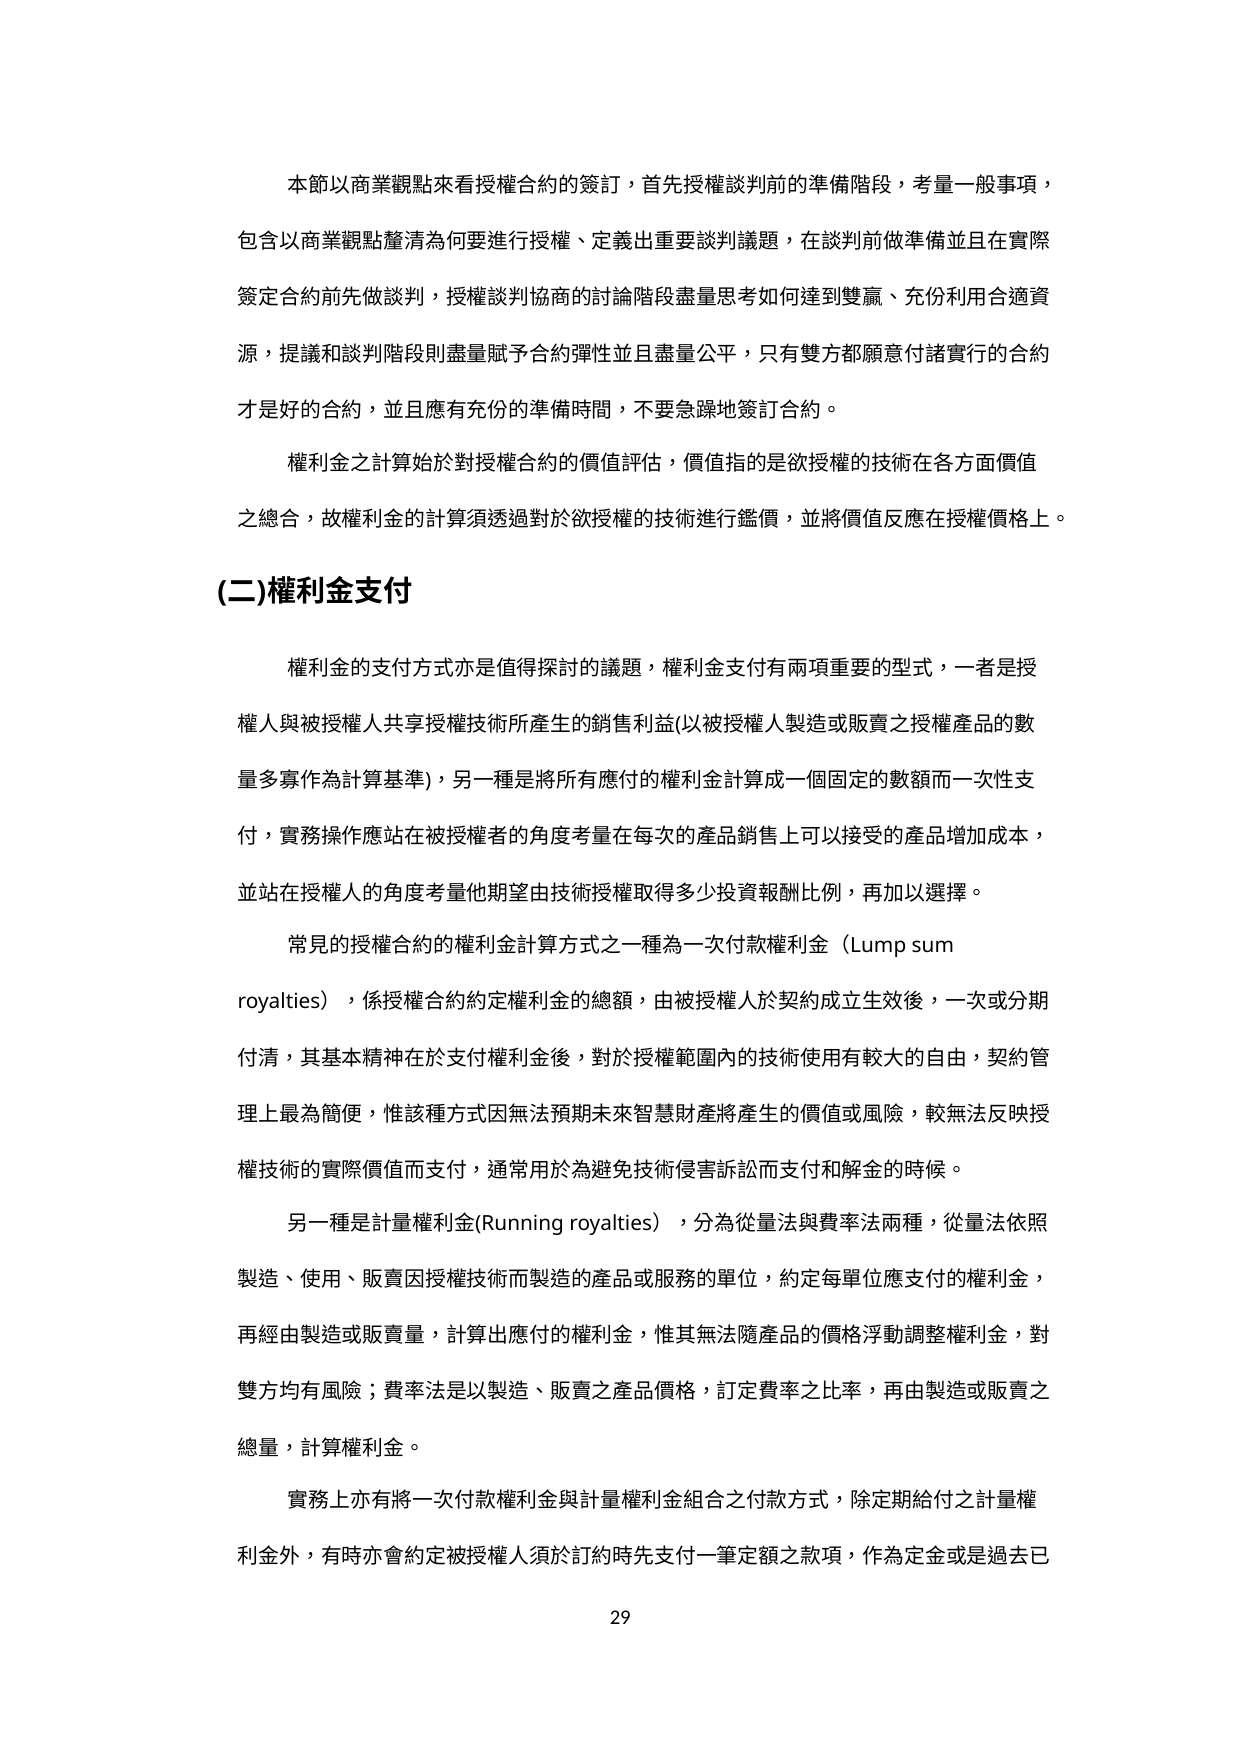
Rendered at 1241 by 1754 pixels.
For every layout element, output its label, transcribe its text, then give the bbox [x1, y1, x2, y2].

text 實務上亦有將一次付款權利金與計量權利金組合之付款方式，除定期給付之計量權利金外，有時亦會約定被授權人須於訂約時先支付一筆定額之款項，作為定金或是過去已 [237, 1480, 1053, 1574]
subtitle 權利金支付 [217, 551, 1053, 626]
text 另一種是計量權利金(Running royalties），分為從量法與費率法兩種，從量法依照製造、使用、販賣因授權技術而製造的產品或服務的單位，約定每單位應支付的權利金，再經由製造或販賣量，計算出應付的權利金，惟其無法隨產品的價格浮動調整權利金，對雙方均有風險；費率法是以製造、販賣之產品價格，訂定費率之比率，再由製造或販賣之總量，計算權利金。 [237, 1202, 1053, 1465]
text 常見的授權合約的權利金計算方式之一種為一次付款權利金（Lump sum royalties），係授權合約約定權利金的總額，由被授權人於契約成立生效後，一次或分期付清，其基本精神在於支付權利金後，對於授權範圍內的技術使用有較大的自由，契約管理上最為簡便，惟該種方式因無法預期未來智慧財產將產生的價值或風險，較無法反映授權技術的實際價值而支付，通常用於為避免技術侵害訴訟而支付和解金的時候。 [237, 925, 1053, 1187]
text 本節以商業觀點來看授權合約的簽訂，首先授權談判前的準備階段，考量一般事項，包含以商業觀點釐清為何要進行授權、定義出重要談判議題，在談判前做準備並且在實際簽定合約前先做談判，授權談判協商的討論階段盡量思考如何達到雙贏、充份利用合適資源，提議和談判階段則盡量賦予合約彈性並且盡量公平，只有雙方都願意付諸實行的合約才是好的合約，並且應有充份的準備時間，不要急躁地簽訂合約。 [237, 164, 1053, 427]
text 權利金的支付方式亦是值得探討的議題，權利金支付有兩項重要的型式，一者是授權人與被授權人共享授權技術所產生的銷售利益(以被授權人製造或販賣之授權產品的數量多寡作為計算基準)，另一種是將所有應付的權利金計算成一個固定的數額而一次性支付，實務操作應站在被授權者的角度考量在每次的產品銷售上可以接受的產品增加成本，並站在授權人的角度考量他期望由技術授權取得多少投資報酬比例，再加以選擇。 [237, 647, 1053, 909]
text 權利金之計算始於對授權合約的價值評估，價值指的是欲授權的技術在各方面價值之總合，故權利金的計算須透過對於欲授權的技術進行鑑價，並將價值反應在授權價格上。 [237, 442, 1053, 536]
